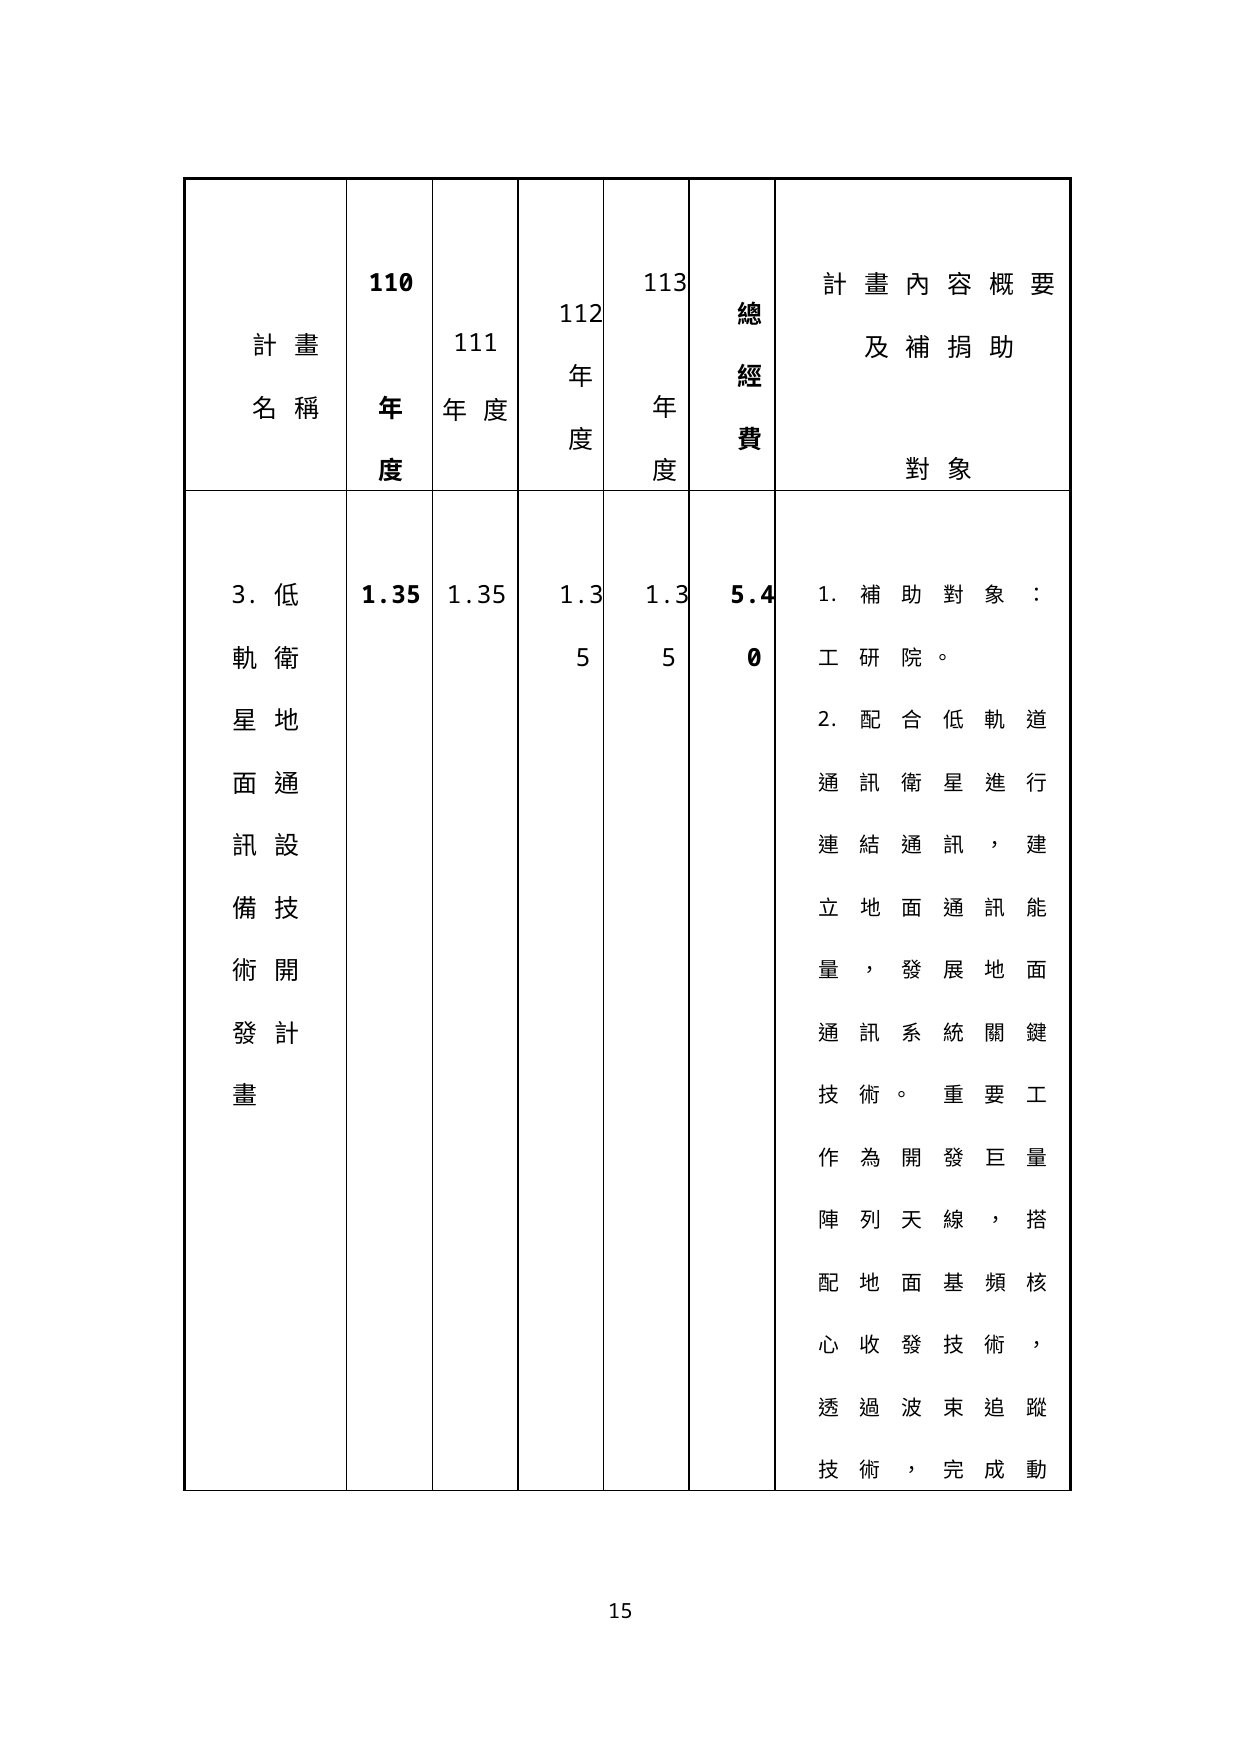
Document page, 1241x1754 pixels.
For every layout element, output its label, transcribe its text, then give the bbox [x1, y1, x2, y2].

table_header 總經費 [690, 180, 774, 489]
table_cell 5.40 [690, 491, 774, 1490]
table_cell 1.35 [604, 491, 688, 1490]
table_header 111 年度 [433, 180, 517, 489]
table_header 113 年度 [604, 180, 688, 489]
table_cell 1.35 [433, 491, 517, 1490]
table_header 112 年度 [519, 180, 603, 489]
table_cell 1.35 [347, 491, 432, 1490]
table_header 計畫內容概要及補捐助 對象 [776, 180, 1069, 489]
table_cell 1.補助對象：工研院。 2.配合低軌道通訊衛星進行連結通訊，建立地面通訊能量，發展地面通訊系統關鍵技術。重要工作為開發巨量陣列天線，搭配地面基頻核心收發技術，透過波束追蹤技術，完成動 [776, 491, 1069, 1490]
table_header 計畫名稱 [186, 180, 346, 489]
table_header 110 年度 [347, 180, 432, 489]
table_cell 1.35 [519, 491, 603, 1490]
table_cell 3.低軌衛星地面通訊設備技術開發計畫 [186, 491, 346, 1490]
